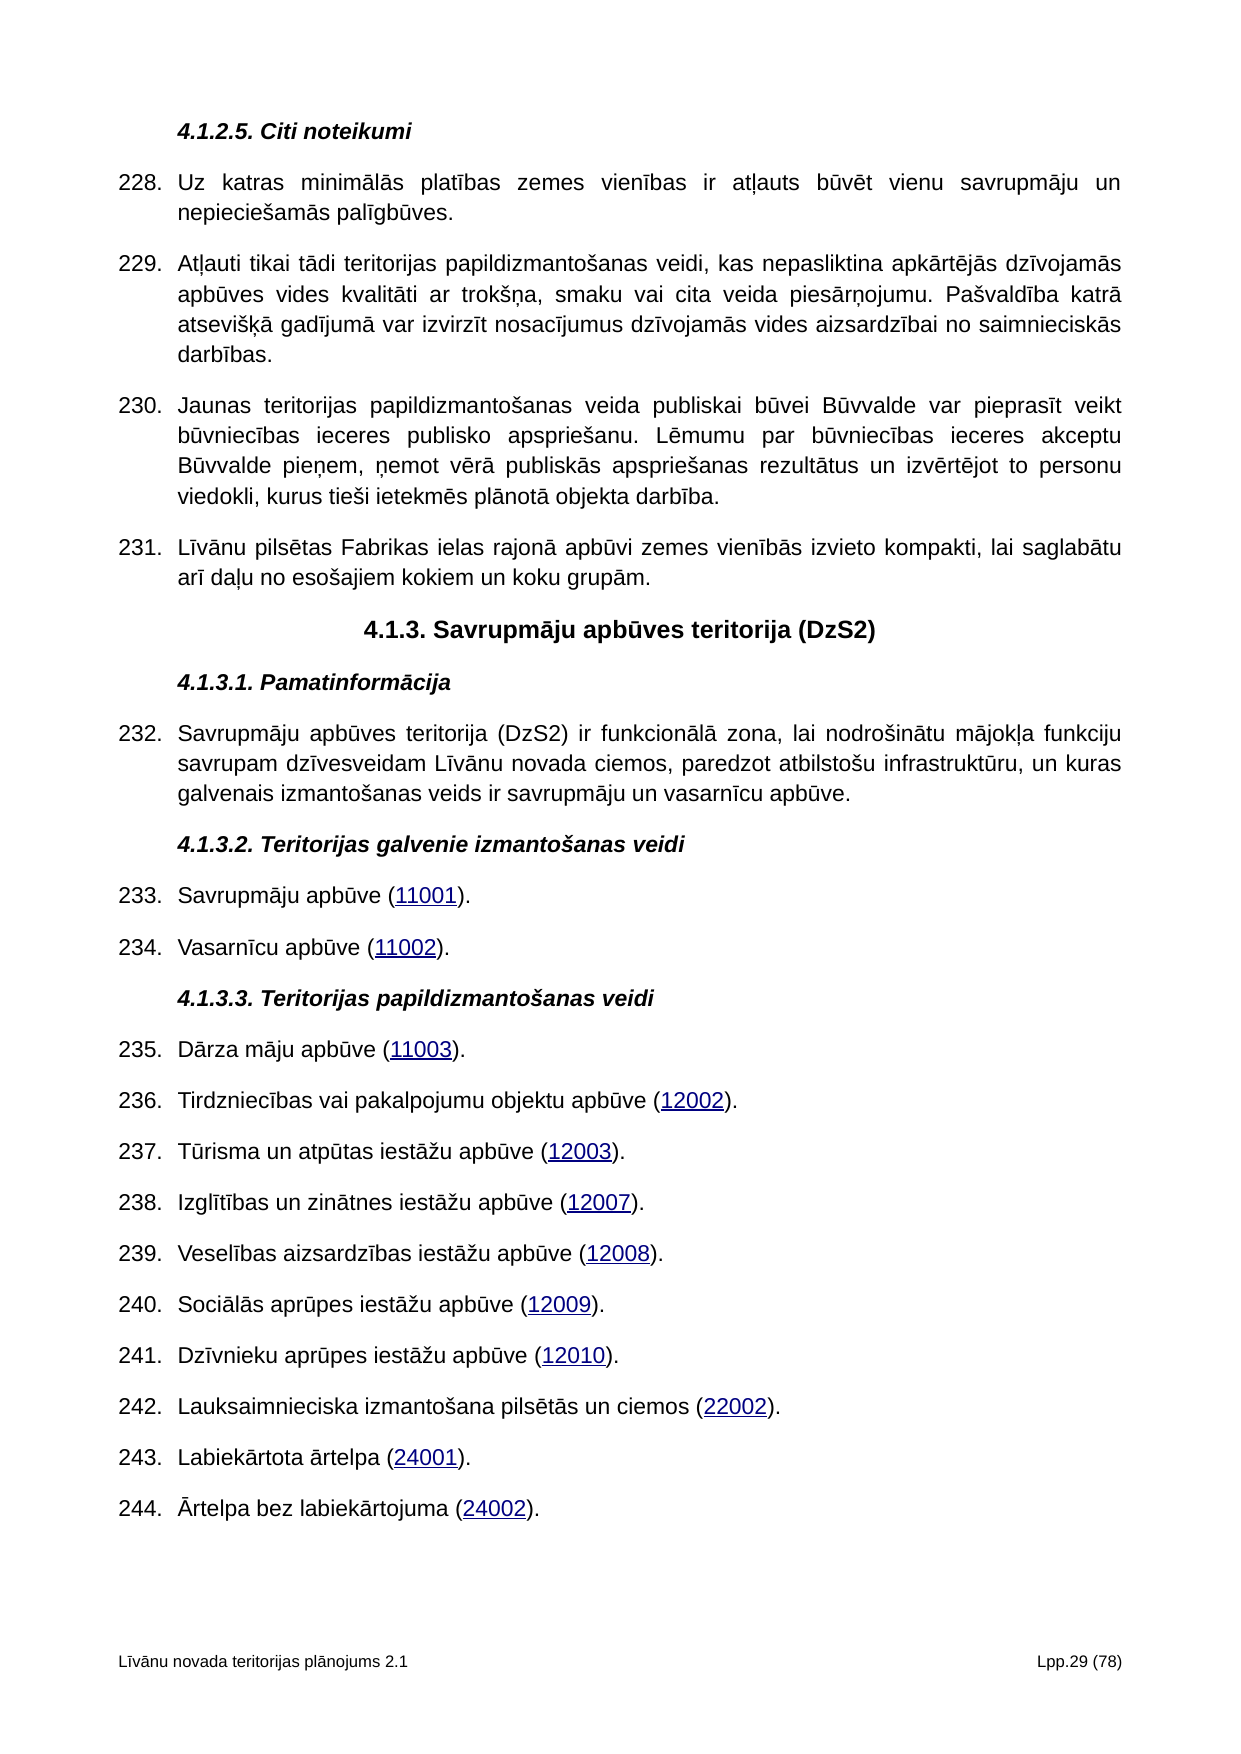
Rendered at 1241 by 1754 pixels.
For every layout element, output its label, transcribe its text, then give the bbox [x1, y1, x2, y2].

text 242. Lauksaimnieciska izmantošana pilsētās un ciemos (22002). [118, 1393, 1122, 1419]
text 240. Sociālās aprūpes iestāžu apbūve (12009). [118, 1291, 1122, 1317]
text 233. Savrupmāju apbūve (11001). [118, 882, 1122, 909]
text 241. Dzīvnieku aprūpes iestāžu apbūve (12010). [118, 1342, 1122, 1368]
text 232. Savrupmāju apbūves teritorija (DzS2) ir funkcionālā zona, lai nodrošinātu mājokļa funkciju savrupam dzīvesveidam Līvānu novada ciemos, paredzot atbilstošu infrastruktūru, un kuras galvenais izmantošanas veids ir savrupmāju un vasarnīcu apbūve. [118, 720, 1122, 807]
text 228. Uz katras minimālās platības zemes vienības ir atļauts būvēt vienu savrupmāju un nepieciešamās palīgbūves. [118, 169, 1122, 226]
text 234. Vasarnīcu apbūve (11002). [118, 933, 1122, 960]
text 231. Līvānu pilsētas Fabrikas ielas rajonā apbūvi zemes vienībās izvieto kompakti, lai saglabātu arī daļu no esošajiem kokiem un koku grupām. [118, 534, 1122, 590]
text 239. Veselības aizsardzības iestāžu apbūve (12008). [118, 1240, 1122, 1266]
text 235. Dārza māju apbūve (11003). [118, 1036, 1122, 1062]
text 236. Tirdzniecības vai pakalpojumu objektu apbūve (12002). [118, 1087, 1122, 1113]
text 238. Izglītības un zinātnes iestāžu apbūve (12007). [118, 1189, 1122, 1215]
text 243. Labiekārtota ārtelpa (24001). [118, 1444, 1122, 1470]
text 229. Atļauti tikai tādi teritorijas papildizmantošanas veidi, kas nepasliktina apkārtējās dzīvojamās apbūves vides kvalitāti ar trokšņa, smaku vai cita veida piesārņojumu. Pašvaldība katrā atsevišķā gadījumā var izvirzīt nosacījumus dzīvojamās vides aizsardzībai no saimnieciskās darbības. [118, 250, 1122, 367]
subtitle 4.1.3.1. Pamatinformācija [177, 669, 1122, 695]
subtitle 4.1.3.3. Teritorijas papildizmantošanas veidi [177, 984, 1122, 1011]
text 237. Tūrisma un atpūtas iestāžu apbūve (12003). [118, 1138, 1122, 1164]
subtitle 4.1.3. Savrupmāju apbūves teritorija (DzS2) [118, 615, 1122, 644]
subtitle 4.1.3.2. Teritorijas galvenie izmantošanas veidi [177, 831, 1122, 858]
subtitle 4.1.2.5. Citi noteikumi [177, 118, 1122, 144]
text 230. Jaunas teritorijas papildizmantošanas veida publiskai būvei Būvvalde var pieprasīt veikt būvniecības ieceres publisko apspriešanu. Lēmumu par būvniecības ieceres akceptu Būvvalde pieņem, ņemot vērā publiskās apspriešanas rezultātus un izvērtējot to personu viedokli, kurus tieši ietekmēs plānotā objekta darbība. [118, 392, 1122, 509]
text 244. Ārtelpa bez labiekārtojuma (24002). [118, 1495, 1122, 1521]
